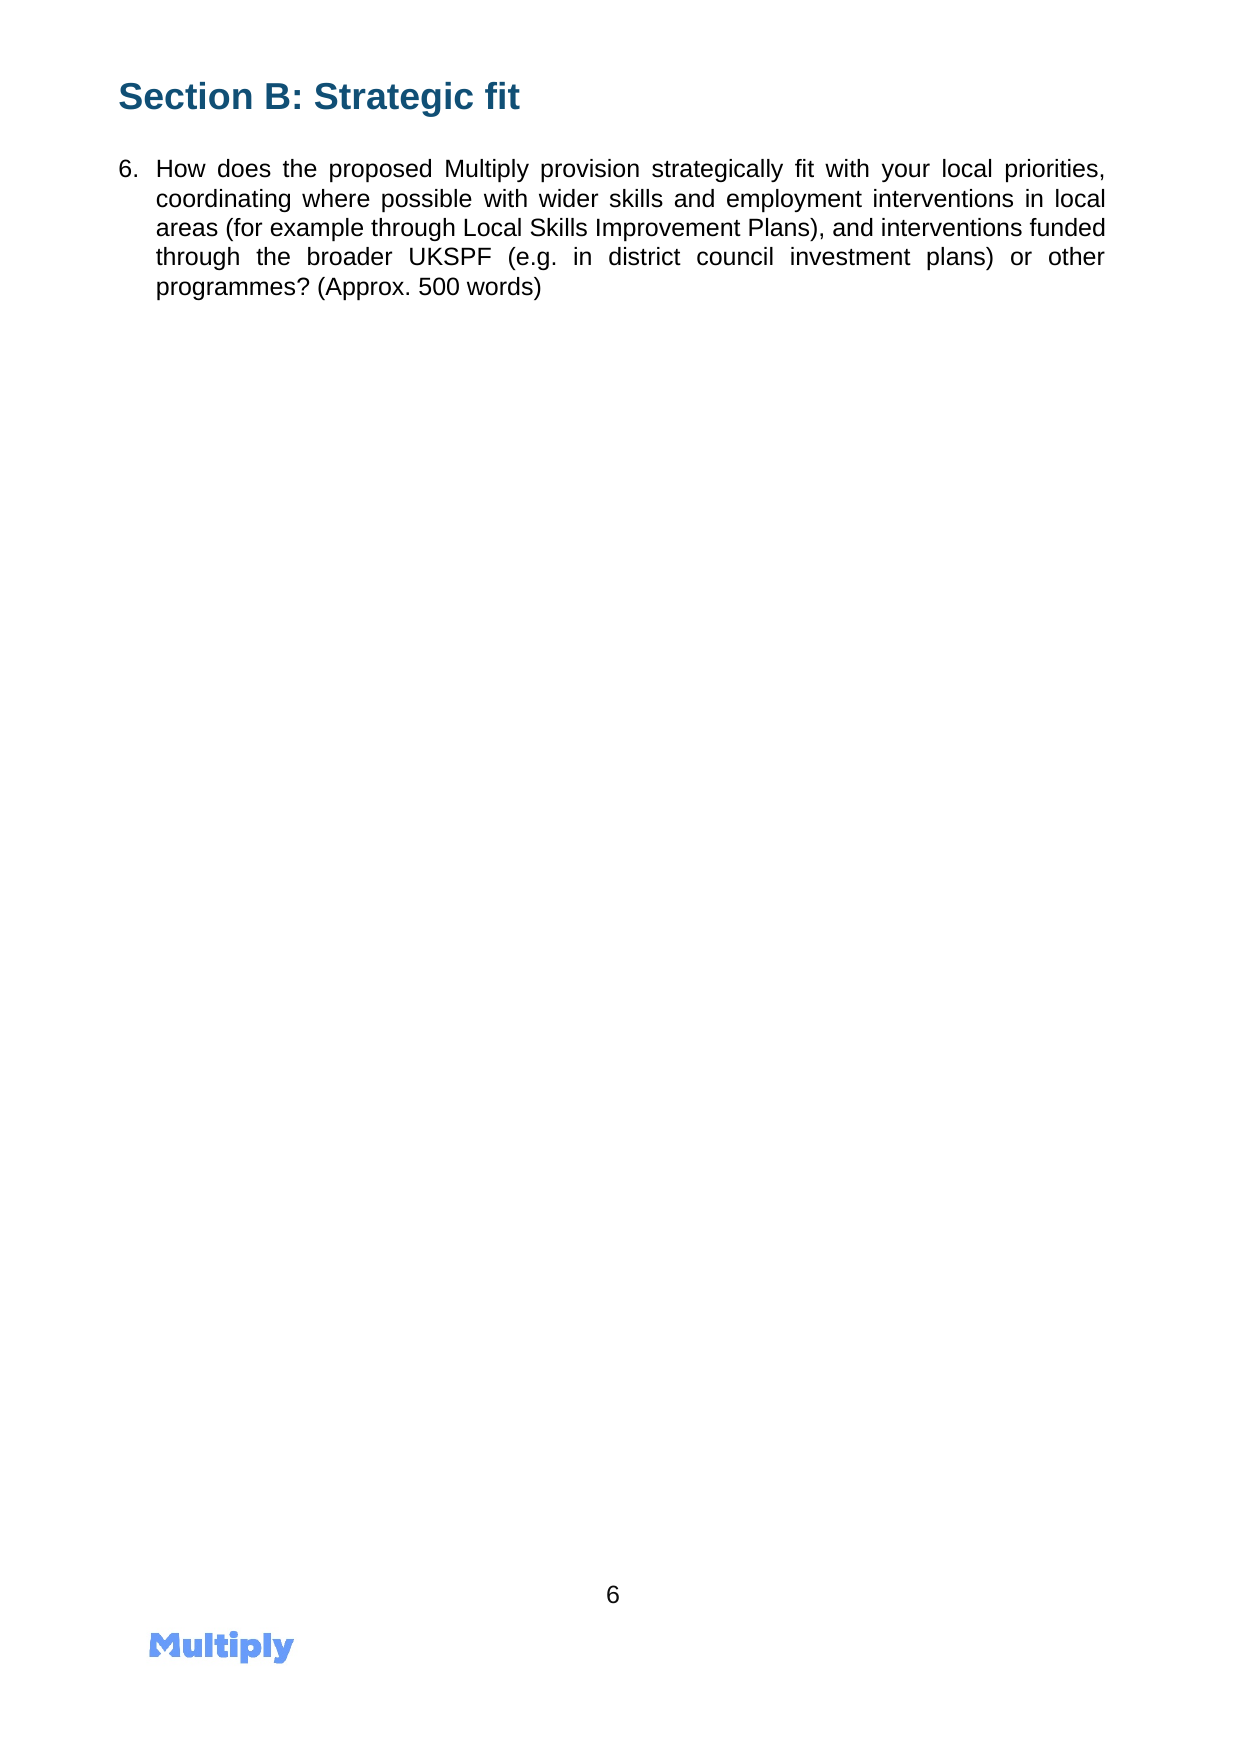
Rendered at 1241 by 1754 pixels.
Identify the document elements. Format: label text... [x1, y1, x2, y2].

subtitle Section B: Strategic fit [118, 74, 1107, 117]
list How does the proposed Multiply provision strategically fit with your local priorities, coordinating where possible with wider skills and employment interventions in local areas (for example through Local Skills Improvement Plans), and interventions funded through the broader UKSPF (e.g. in district council investment plans) or other programmes? (Approx. 500 words) [118, 154, 1107, 300]
